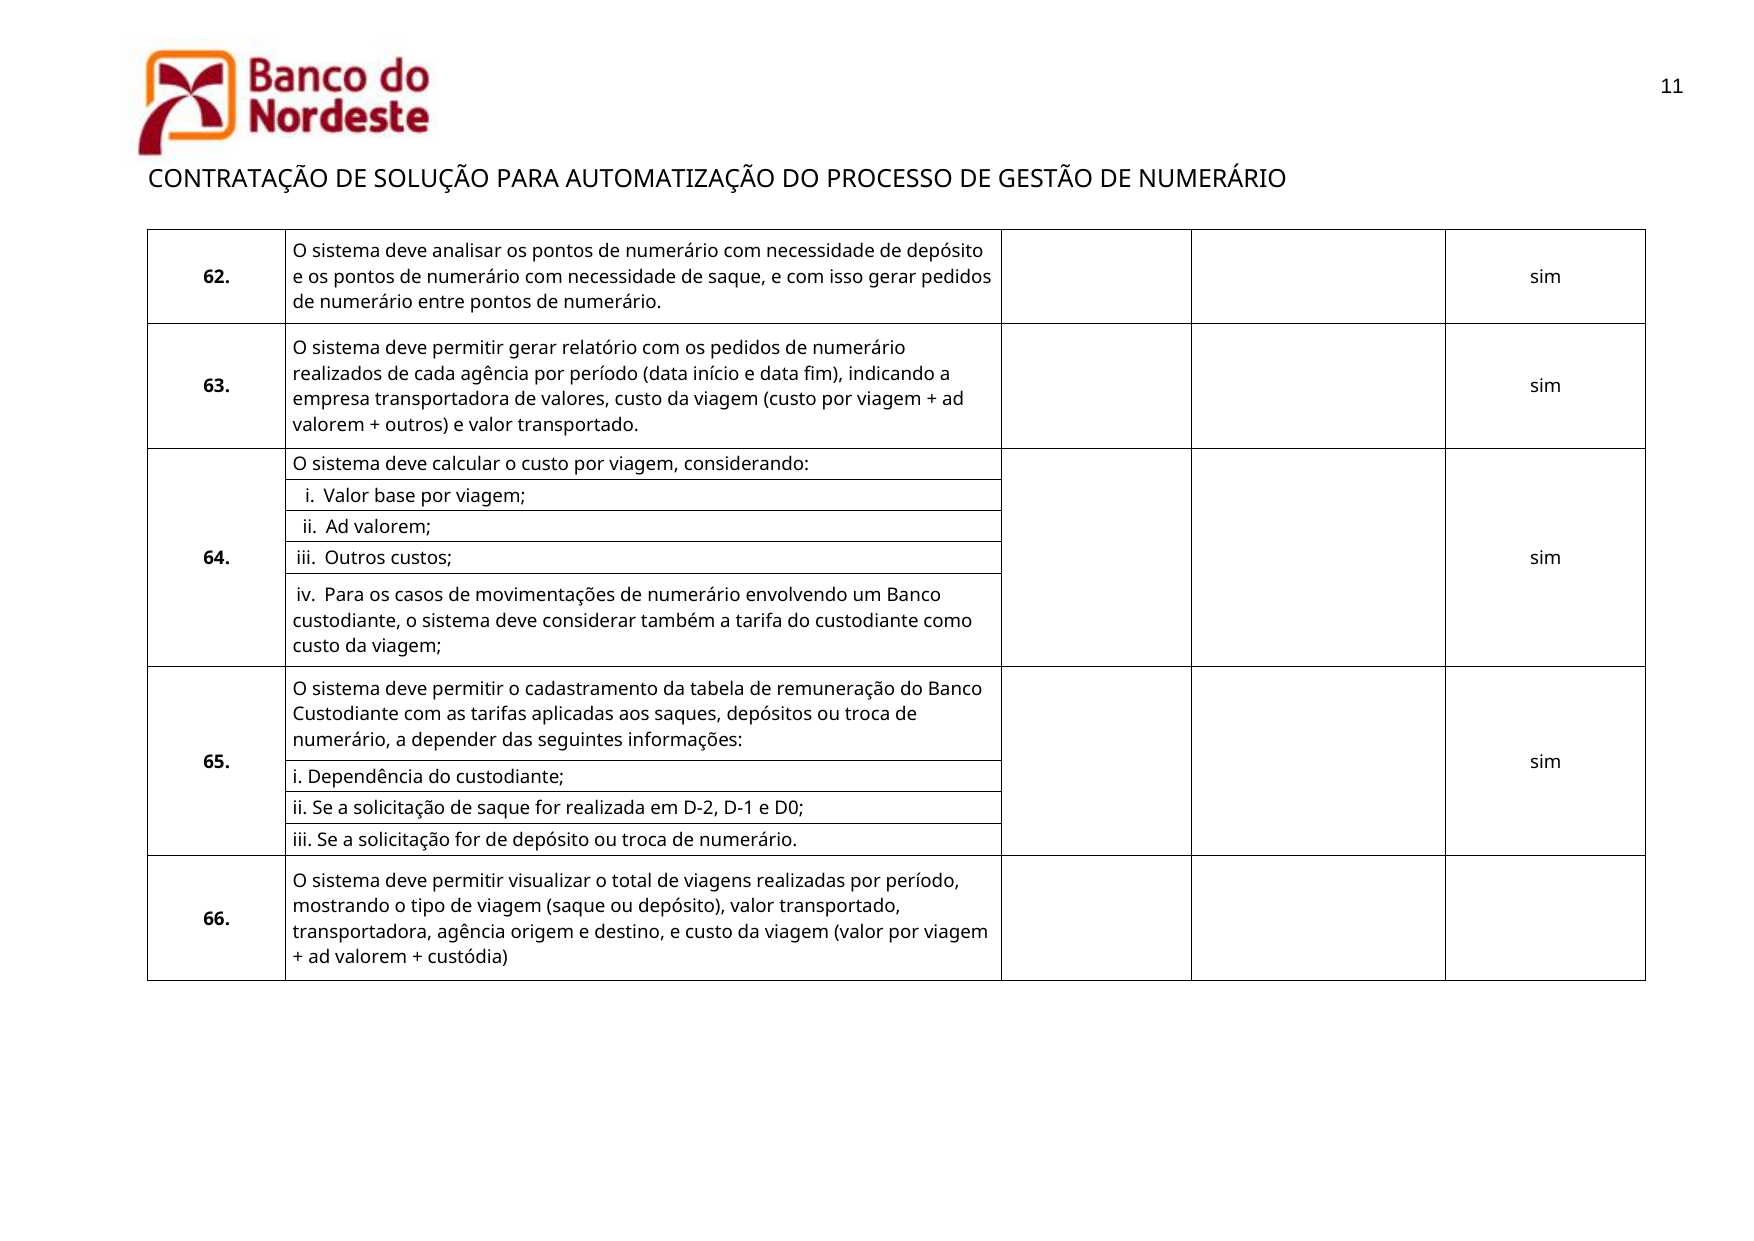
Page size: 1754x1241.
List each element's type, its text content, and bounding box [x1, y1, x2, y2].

table_cell iii. Se a solicitação for de depósito ou troca de numerário. [286, 824, 1001, 855]
table_cell iii. Outros custos; [286, 542, 1001, 572]
table_cell O sistema deve permitir o cadastramento da tabela de remuneração do Banco Custodiante com as tarifas aplicadas aos saques, depósitos ou troca de numerário, a depender das seguintes informações: [286, 667, 1001, 760]
table_cell 63. [148, 324, 285, 447]
table_cell 66. [148, 856, 285, 980]
table_cell [1192, 856, 1445, 980]
table_cell [1002, 230, 1191, 322]
table_cell sim [1446, 449, 1645, 666]
table_cell i. Dependência do custodiante; [286, 761, 1001, 791]
table_cell iv. Para os casos de movimentações de numerário envolvendo um Banco custodiante, o sistema deve considerar também a tarifa do custodiante como custo da viagem; [286, 574, 1001, 666]
table_cell O sistema deve permitir visualizar o total de viagens realizadas por período, mostrando o tipo de viagem (saque ou depósito), valor transportado, transportadora, agência origem e destino, e custo da viagem (valor por viagem + ad valorem + custódia) [286, 856, 1001, 980]
table_cell ii. Ad valorem; [286, 511, 1001, 541]
table_cell sim [1446, 230, 1645, 322]
table_cell [1192, 449, 1445, 666]
table_cell [1192, 230, 1445, 322]
table_cell [1446, 856, 1645, 980]
table_cell O sistema deve analisar os pontos de numerário com necessidade de depósito e os pontos de numerário com necessidade de saque, e com isso gerar pedidos de numerário entre pontos de numerário. [286, 230, 1001, 322]
table_cell 65. [148, 667, 285, 855]
table_cell O sistema deve calcular o custo por viagem, considerando: [286, 449, 1001, 479]
table_cell [1002, 856, 1191, 980]
table_cell [1002, 667, 1191, 855]
table_cell 64. [148, 449, 285, 666]
table_cell [1002, 449, 1191, 666]
table_cell 62. [148, 230, 285, 322]
table_cell i. Valor base por viagem; [286, 480, 1001, 510]
table_cell [1002, 324, 1191, 447]
table_cell ii. Se a solicitação de saque for realizada em D-2, D-1 e D0; [286, 792, 1001, 822]
table_cell sim [1446, 667, 1645, 855]
table_cell sim [1446, 324, 1645, 447]
table_cell [1192, 324, 1445, 447]
table_cell [1192, 667, 1445, 855]
table_cell O sistema deve permitir gerar relatório com os pedidos de numerário realizados de cada agência por período (data início e data fim), indicando a empresa transportadora de valores, custo da viagem (custo por viagem + ad valorem + outros) e valor transportado. [286, 324, 1001, 447]
